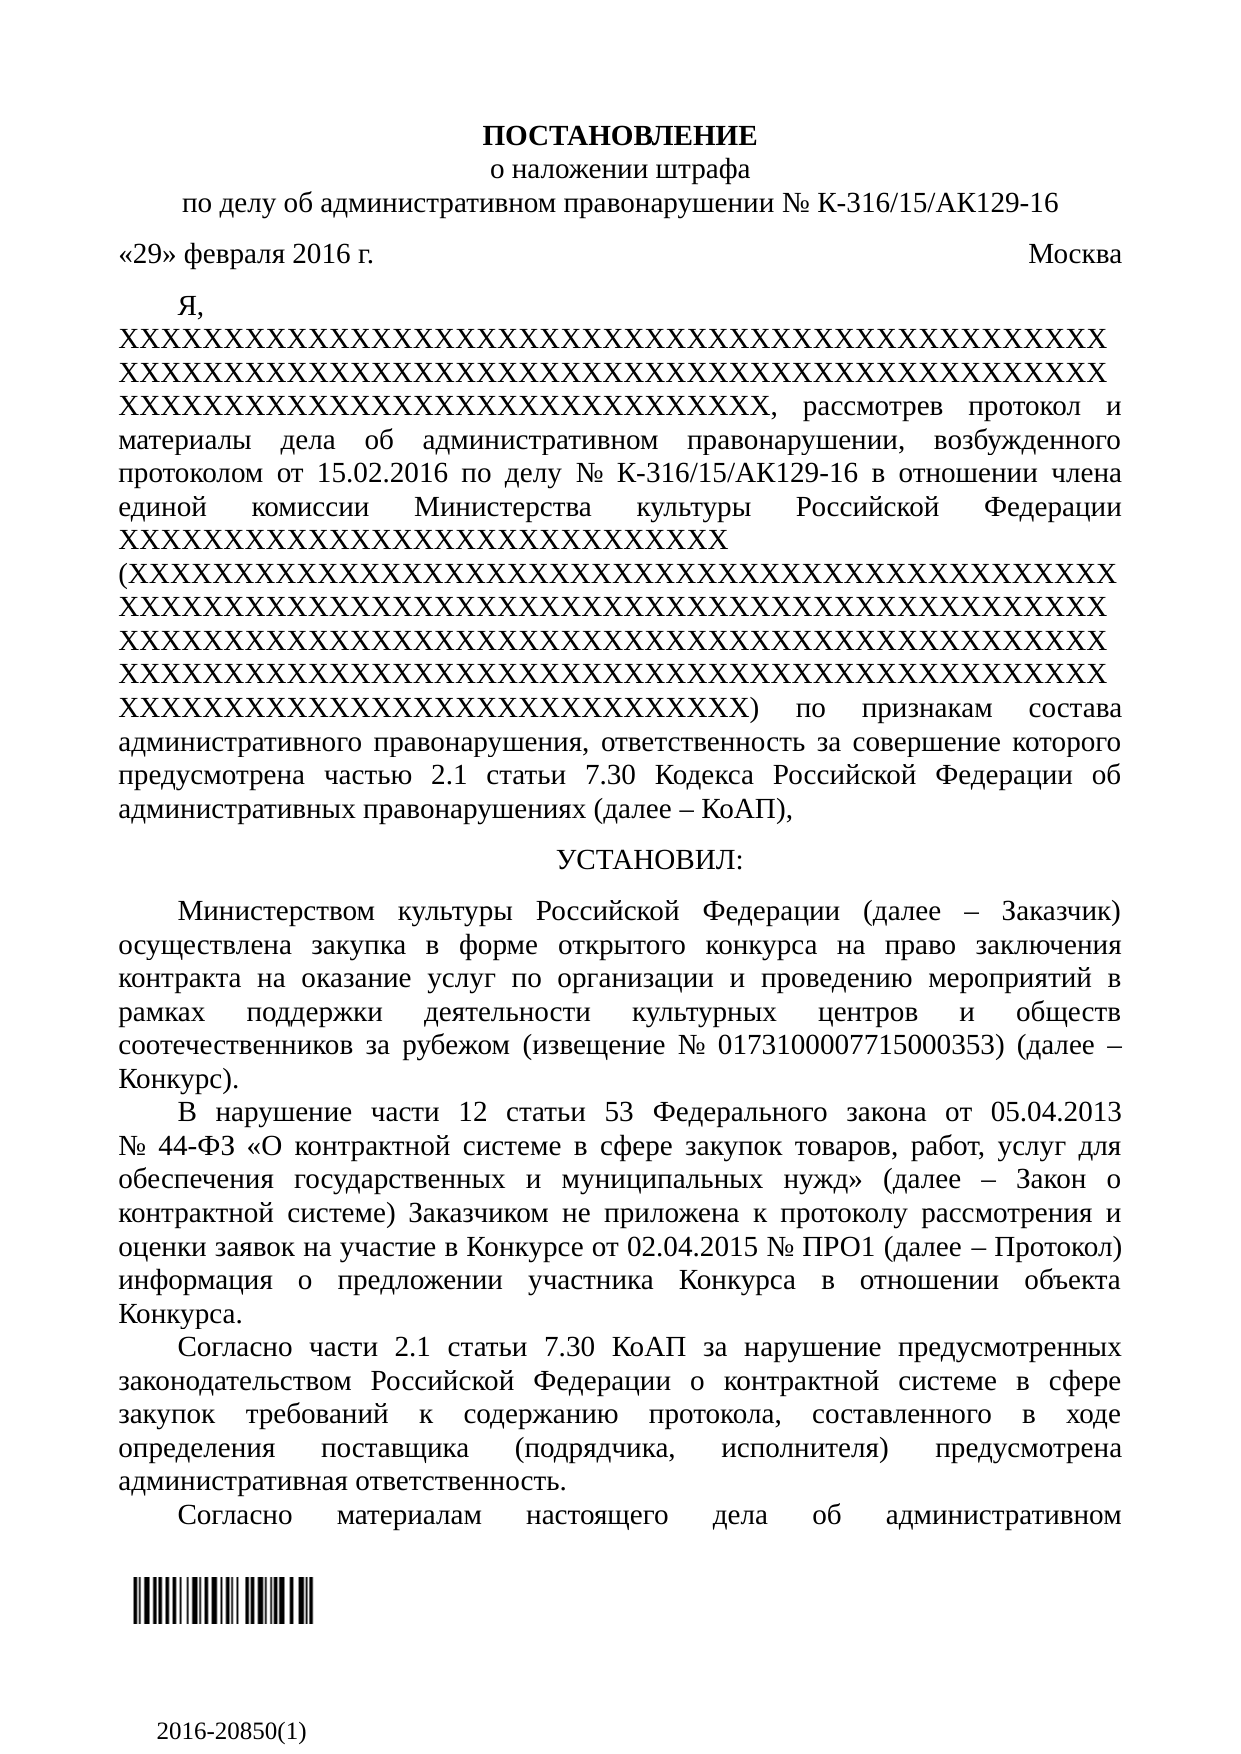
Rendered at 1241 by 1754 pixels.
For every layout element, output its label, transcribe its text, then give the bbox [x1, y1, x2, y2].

text Министерством культуры Российской Федерации (далее – Заказчик) осуществлена закупка в форме открытого конкурса на право заключения контракта на оказание услуг по организации и проведению мероприятий в рамках поддержки деятельности культурных центров и обществ соотечественников за рубежом (извещение № 0173100007715000353) (далее – Конкурс). [118, 893, 1122, 1094]
picture [118, 1577, 331, 1624]
text Согласно материалам настоящего дела об административном [118, 1497, 1122, 1531]
text УСТАНОВИЛ: [118, 842, 1122, 876]
text Согласно части 2.1 статьи 7.30 КоАП за нарушение предусмотренных законодательством Российской Федерации о контрактной системе в сфере закупок требований к содержанию протокола, составленного в ходе определения поставщика (подрядчика, исполнителя) предусмотрена административная ответственность. [118, 1329, 1122, 1497]
subtitle ПОСТАНОВЛЕНИЕ [118, 118, 1122, 152]
text Я, XXXXXXXXXXXXXXXXXXXXXXXXXXXXXXXXXXXXXXXXXXXXXXXXXXXXXXXXXXXXXXXXXXXXXXXXXXXXXXXXXXXXXXXXXXXXXXXXXXXXXXXXXXXXXXXXXXXXXXXXXXXXX, рассмотрев протокол и материалы дела об административном правонарушении, возбужденного протоколом от 15.02.2016 по делу № К-316/15/АК129-16 в отношении члена единой комиссии Министерства культуры Российской Федерации XXXXXXXXXXXXXXXXXXXXXXXXXXXXX (XXXXXXXXXXXXXXXXXXXXXXXXXXXXXXXXXXXXXXXXXXXXXXXXXXXXXXXXXXXXXXXXXXXXXXXXXXXXXXXXXXXXXXXXXXXXXXXXXXXXXXXXXXXXXXXXXXXXXXXXXXXXXXXXXXXXXXXXXXXXXXXXXXXXXXXXXXXXXXXXXXXXXXXXXXXXXXXXXXXXXXXXXXXXXXXXXXXXXXXXXXXXXXXXXXXXXXXXXX) по признакам состава административного правонарушения, ответственность за совершение которого предусмотрена частью 2.1 статьи 7.30 Кодекса Российской Федерации об административных правонарушениях (далее – КоАП), [118, 288, 1122, 824]
text «29» февраля 2016 г. Москва [118, 236, 1122, 270]
text по делу об административном правонарушении № К-316/15/АК129-16 [118, 185, 1122, 219]
text о наложении штрафа [118, 152, 1122, 185]
text В нарушение части 12 статьи 53 Федерального закона от 05.04.2013 № 44-ФЗ «О контрактной системе в сфере закупок товаров, работ, услуг для обеспечения государственных и муниципальных нужд» (далее – Закон о контрактной системе) Заказчиком не приложена к протоколу рассмотрения и оценки заявок на участие в Конкурсе от 02.04.2015 № ПРО1 (далее – Протокол) информация о предложении участника Конкурса в отношении объекта Конкурса. [118, 1094, 1122, 1329]
